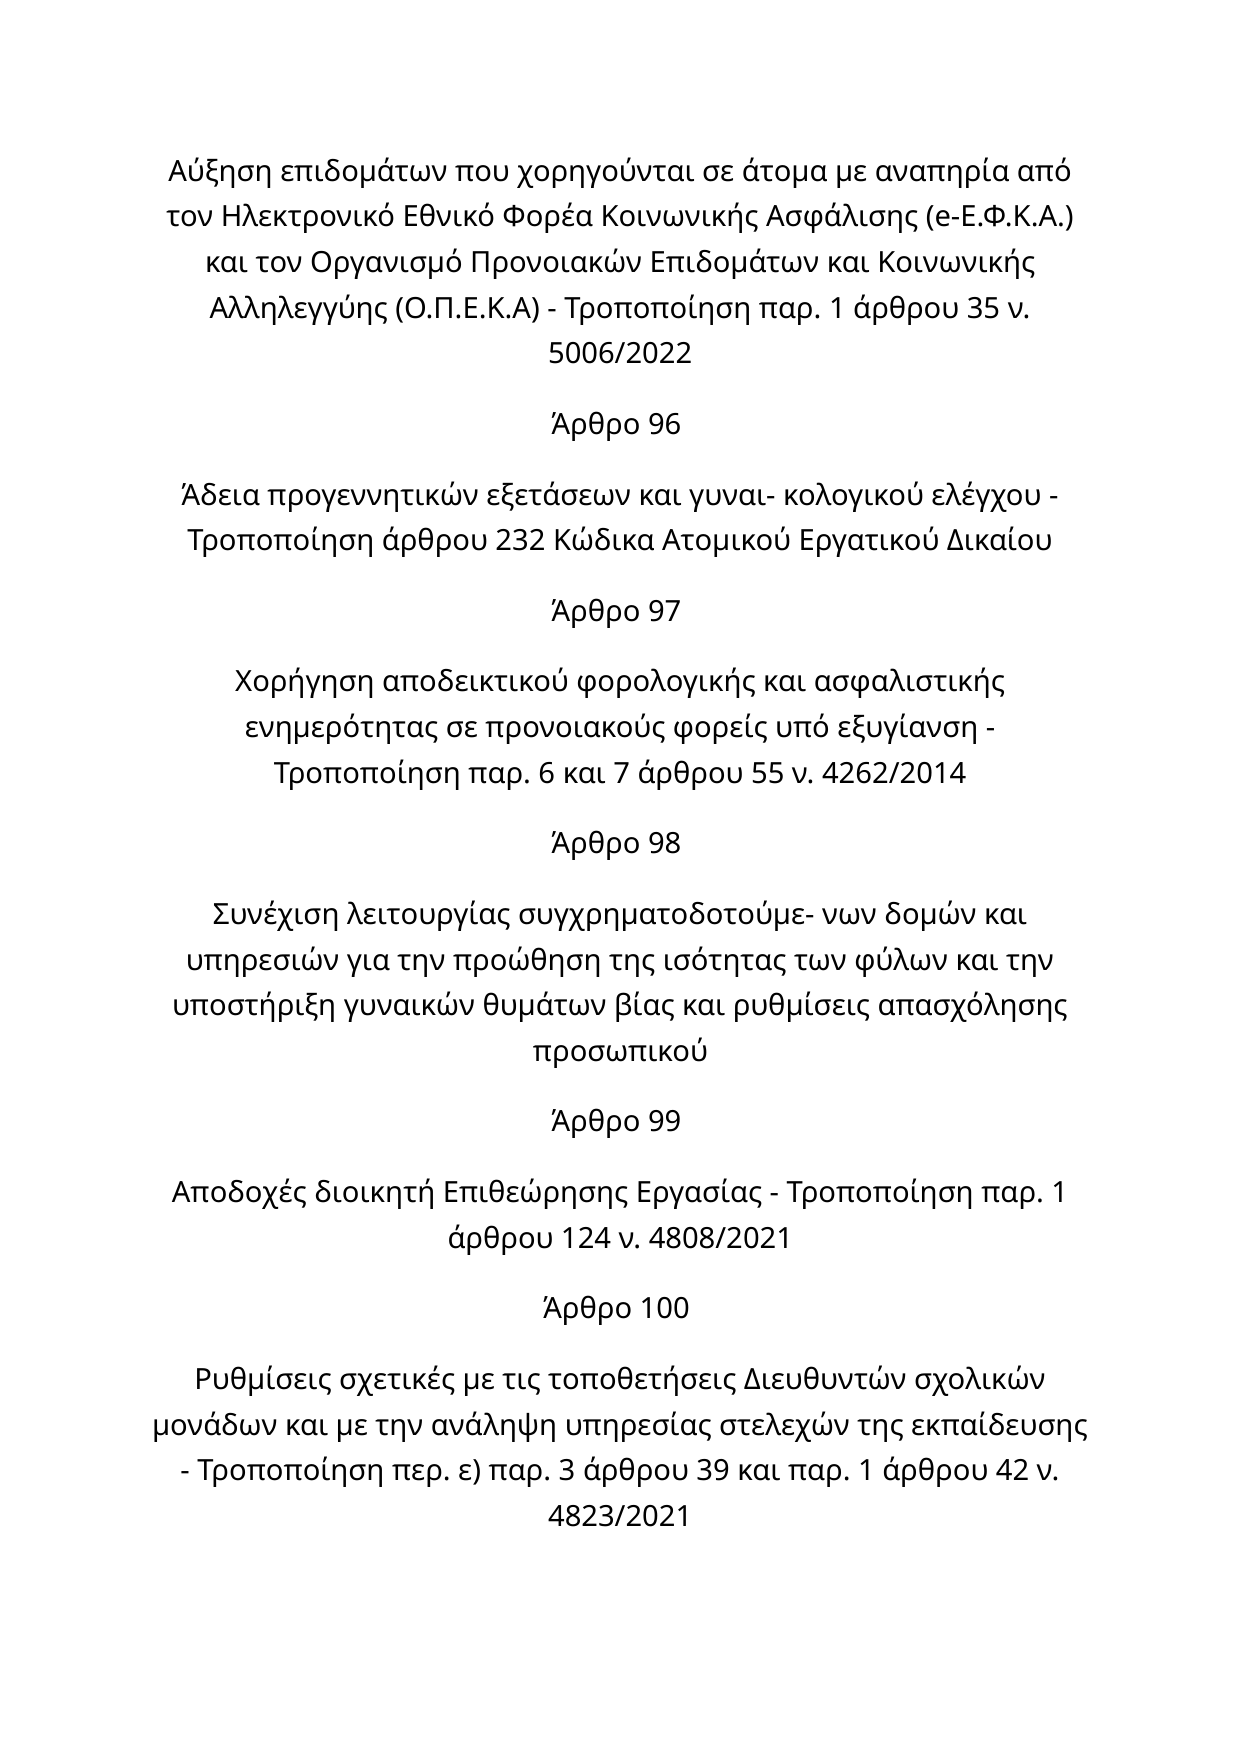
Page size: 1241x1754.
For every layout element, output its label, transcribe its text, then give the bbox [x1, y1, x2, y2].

subtitle Άδεια προγεννητικών εξετάσεων και γυναι- κολογικού ελέγχου - Τροποποίηση άρθρου 232 Κώδικα Ατομικού Εργατικού Δικαίου [150, 474, 1090, 559]
subtitle Άρθρο 96 [150, 403, 1090, 443]
subtitle Άρθρο 97 [150, 590, 1090, 630]
subtitle Άρθρο 100 [150, 1287, 1090, 1327]
subtitle Άρθρο 99 [150, 1101, 1090, 1140]
subtitle Άρθρο 98 [150, 822, 1090, 862]
subtitle Συνέχιση λειτουργίας συγχρηματοδοτούμε- νων δομών και υπηρεσιών για την προώθηση της ισότητας των φύλων και την υποστήριξη γυναικών θυμάτων βίας και ρυθμίσεις απασχόλησης προσωπικού [150, 893, 1090, 1070]
subtitle Χορήγηση αποδεικτικού φορολογικής και ασφαλιστικής ενημερότητας σε προνοιακούς φορείς υπό εξυγίανση - Τροποποίηση παρ. 6 και 7 άρθρου 55 ν. 4262/2014 [150, 661, 1090, 792]
subtitle Ρυθμίσεις σχετικές με τις τοποθετήσεις Διευθυντών σχολικών μονάδων και με την ανάληψη υπηρεσίας στελεχών της εκπαίδευσης - Τροποποίηση περ. ε) παρ. 3 άρθρου 39 και παρ. 1 άρθρου 42 ν. 4823/2021 [150, 1358, 1090, 1535]
subtitle Αποδοχές διοικητή Επιθεώρησης Εργασίας - Τροποποίηση παρ. 1 άρθρου 124 ν. 4808/2021 [150, 1171, 1090, 1257]
subtitle Αύξηση επιδομάτων που χορηγούνται σε άτομα με αναπηρία από τον Ηλεκτρονικό Εθνικό Φορέα Κοινωνικής Ασφάλισης (e-Ε.Φ.Κ.Α.) και τον Οργανισμό Προνοιακών Επιδομάτων και Κοινωνικής Αλληλεγγύης (Ο.Π.Ε.Κ.Α) - Τροποποίηση παρ. 1 άρθρου 35 ν. 5006/2022 [150, 150, 1090, 372]
